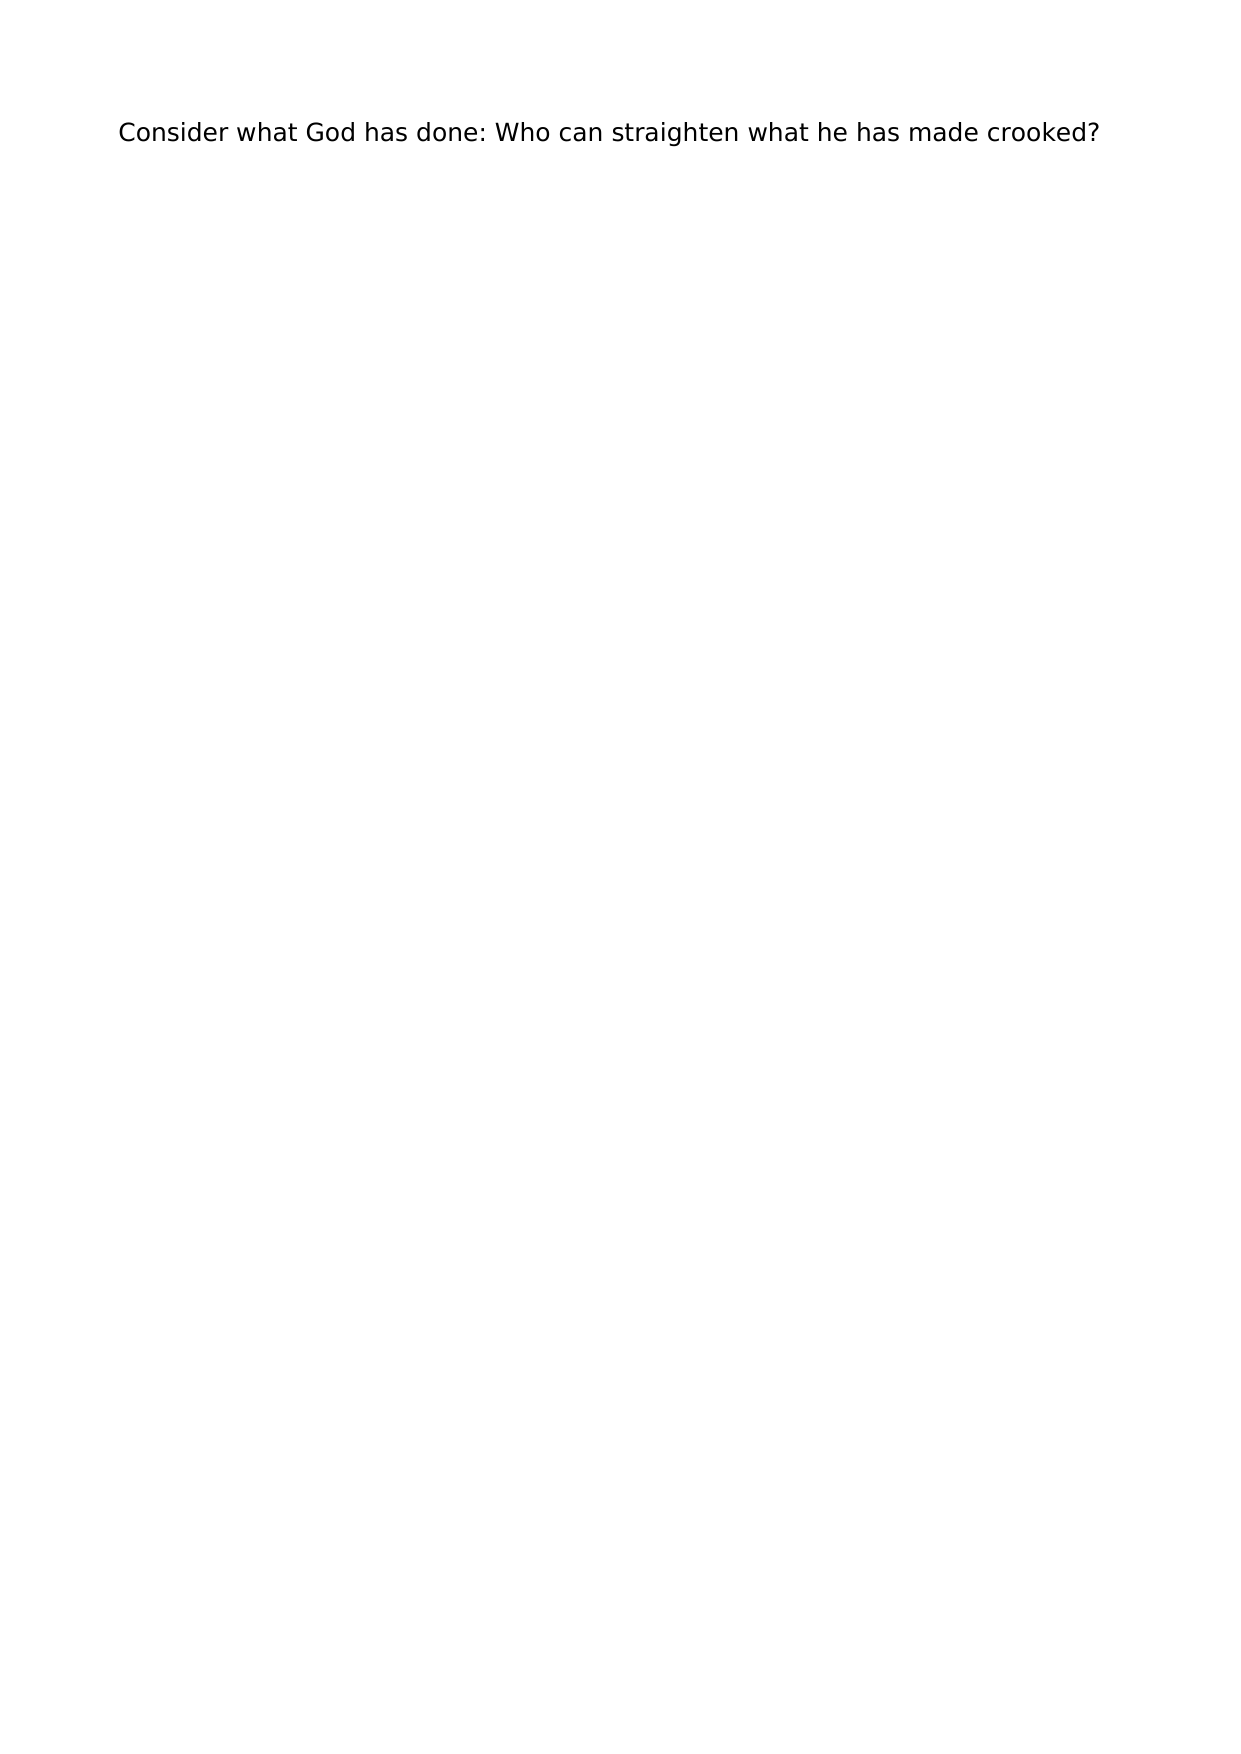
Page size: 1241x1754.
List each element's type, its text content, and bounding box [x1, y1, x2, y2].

text Consider what God has done: Who can straighten what he has made crooked? [118, 118, 1122, 147]
